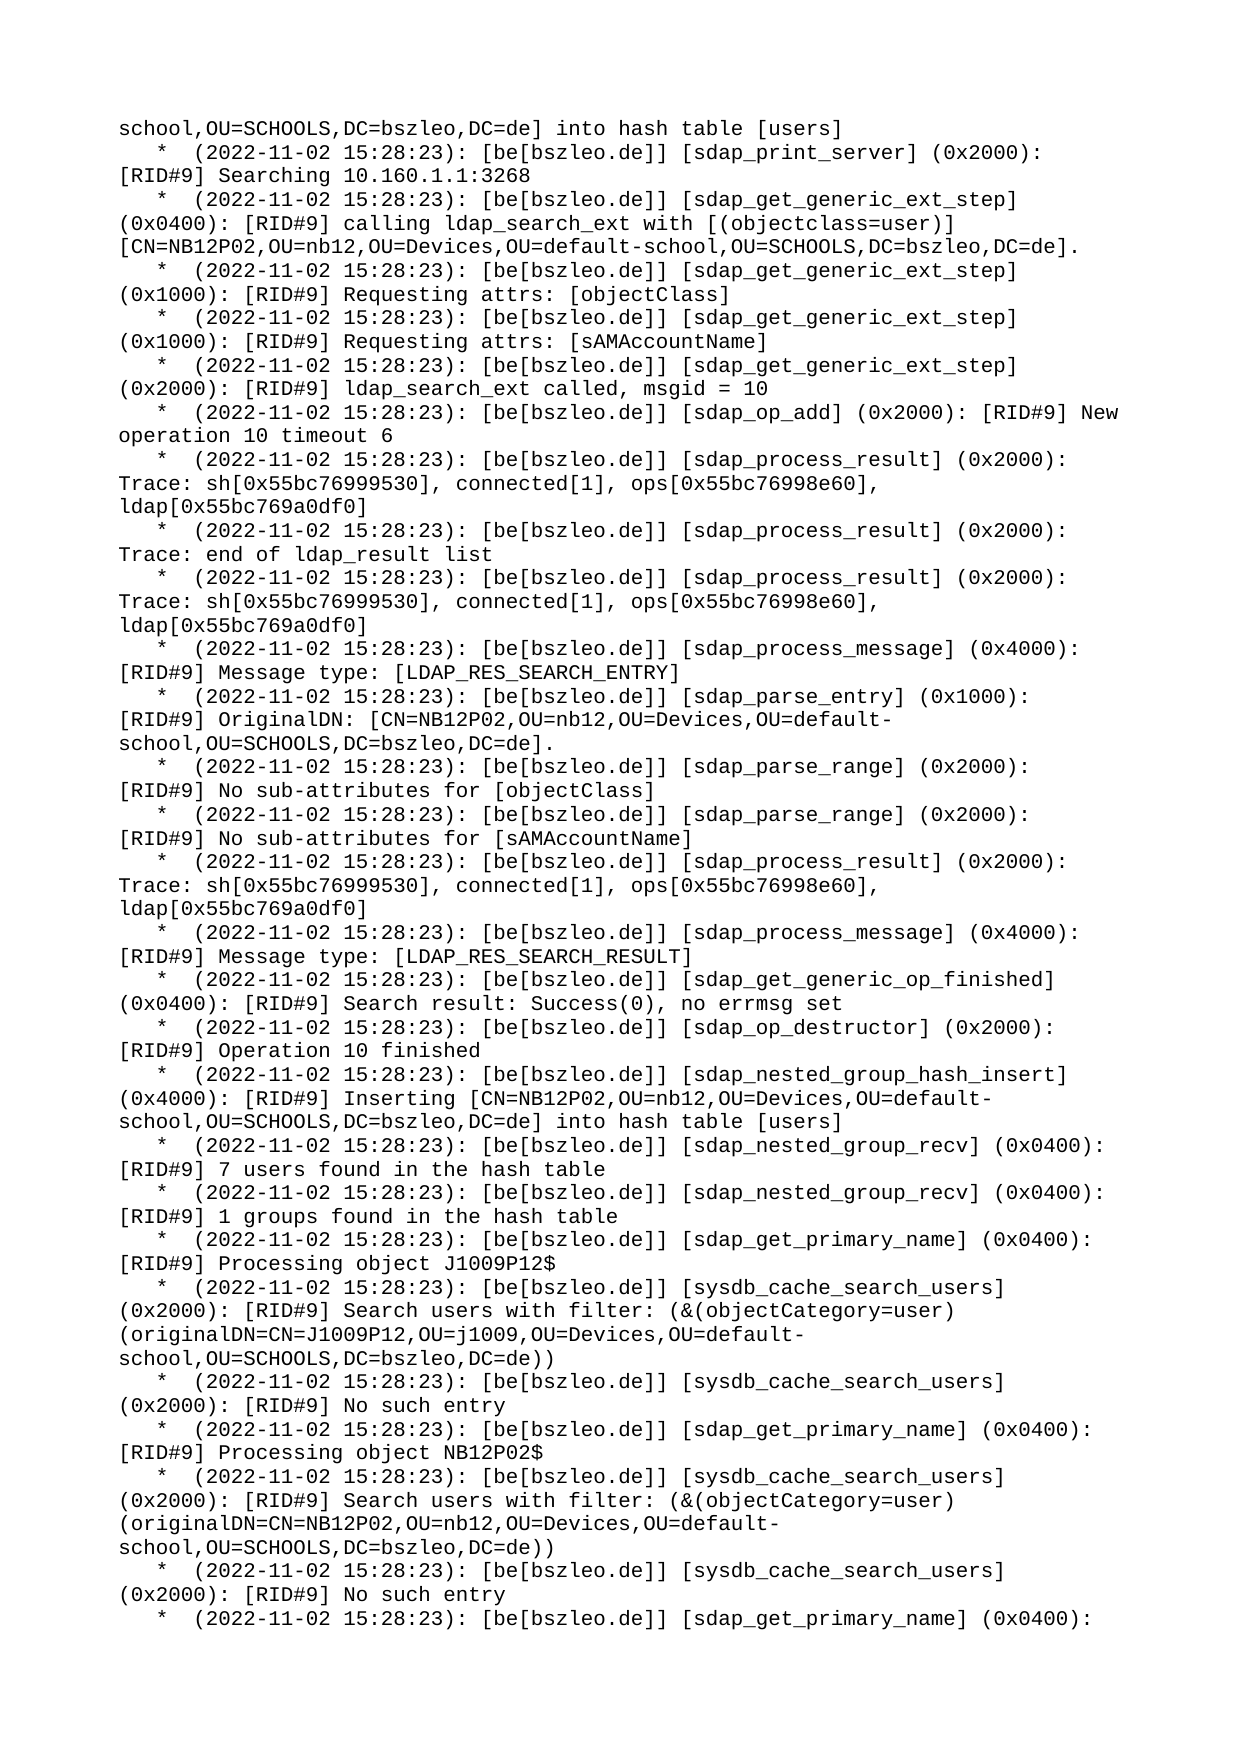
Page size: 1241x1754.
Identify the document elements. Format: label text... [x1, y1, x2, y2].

text * (2022-11-02 15:28:23): [be[bszleo.de]] [sdap_get_primary_name] (0x0400): [118, 1608, 1122, 1631]
text * (2022-11-02 15:28:23): [be[bszleo.de]] [sdap_get_generic_op_finished] (0x0400): [RID#9] Search result: Success(0), no errmsg set [118, 969, 1122, 1017]
text school,OU=SCHOOLS,DC=bszleo,DC=de] into hash table [users] [118, 118, 1122, 142]
text * (2022-11-02 15:28:23): [be[bszleo.de]] [sdap_parse_range] (0x2000): [RID#9] No sub-attributes for [sAMAccountName] [118, 804, 1122, 851]
text * (2022-11-02 15:28:23): [be[bszleo.de]] [sdap_get_primary_name] (0x0400): [RID#9] Processing object NB12P02$ [118, 1419, 1122, 1466]
text * (2022-11-02 15:28:23): [be[bszleo.de]] [sdap_process_result] (0x2000): Trace: end of ldap_result list [118, 520, 1122, 567]
text * (2022-11-02 15:28:23): [be[bszleo.de]] [sdap_op_destructor] (0x2000): [RID#9] Operation 10 finished [118, 1017, 1122, 1064]
text * (2022-11-02 15:28:23): [be[bszleo.de]] [sysdb_cache_search_users] (0x2000): [RID#9] No such entry [118, 1561, 1122, 1608]
text * (2022-11-02 15:28:23): [be[bszleo.de]] [sysdb_cache_search_users] (0x2000): [RID#9] Search users with filter: (&(objectCategory=user)(originalDN=CN=J1009P12,OU=j1009,OU=Devices,OU=default-school,OU=SCHOOLS,DC=bszleo,DC=de)) [118, 1277, 1122, 1371]
text * (2022-11-02 15:28:23): [be[bszleo.de]] [sdap_parse_range] (0x2000): [RID#9] No sub-attributes for [objectClass] [118, 757, 1122, 804]
text * (2022-11-02 15:28:23): [be[bszleo.de]] [sdap_get_primary_name] (0x0400): [RID#9] Processing object J1009P12$ [118, 1229, 1122, 1277]
text * (2022-11-02 15:28:23): [be[bszleo.de]] [sdap_get_generic_ext_step] (0x0400): [RID#9] calling ldap_search_ext with [(objectclass=user)][CN=NB12P02,OU=nb12,OU=Devices,OU=default-school,OU=SCHOOLS,DC=bszleo,DC=de]. [118, 189, 1122, 260]
text * (2022-11-02 15:28:23): [be[bszleo.de]] [sdap_process_result] (0x2000): Trace: sh[0x55bc76999530], connected[1], ops[0x55bc76998e60], ldap[0x55bc769a0df0] [118, 851, 1122, 922]
text * (2022-11-02 15:28:23): [be[bszleo.de]] [sdap_parse_entry] (0x1000): [RID#9] OriginalDN: [CN=NB12P02,OU=nb12,OU=Devices,OU=default-school,OU=SCHOOLS,DC=bszleo,DC=de]. [118, 686, 1122, 757]
text * (2022-11-02 15:28:23): [be[bszleo.de]] [sysdb_cache_search_users] (0x2000): [RID#9] Search users with filter: (&(objectCategory=user)(originalDN=CN=NB12P02,OU=nb12,OU=Devices,OU=default-school,OU=SCHOOLS,DC=bszleo,DC=de)) [118, 1466, 1122, 1561]
text * (2022-11-02 15:28:23): [be[bszleo.de]] [sdap_nested_group_recv] (0x0400): [RID#9] 7 users found in the hash table [118, 1135, 1122, 1182]
text * (2022-11-02 15:28:23): [be[bszleo.de]] [sysdb_cache_search_users] (0x2000): [RID#9] No such entry [118, 1371, 1122, 1419]
text * (2022-11-02 15:28:23): [be[bszleo.de]] [sdap_get_generic_ext_step] (0x1000): [RID#9] Requesting attrs: [objectClass] [118, 260, 1122, 307]
text * (2022-11-02 15:28:23): [be[bszleo.de]] [sdap_get_generic_ext_step] (0x2000): [RID#9] ldap_search_ext called, msgid = 10 [118, 354, 1122, 402]
text * (2022-11-02 15:28:23): [be[bszleo.de]] [sdap_print_server] (0x2000): [RID#9] Searching 10.160.1.1:3268 [118, 142, 1122, 189]
text * (2022-11-02 15:28:23): [be[bszleo.de]] [sdap_nested_group_recv] (0x0400): [RID#9] 1 groups found in the hash table [118, 1182, 1122, 1229]
text * (2022-11-02 15:28:23): [be[bszleo.de]] [sdap_process_result] (0x2000): Trace: sh[0x55bc76999530], connected[1], ops[0x55bc76998e60], ldap[0x55bc769a0df0] [118, 449, 1122, 520]
text * (2022-11-02 15:28:23): [be[bszleo.de]] [sdap_process_message] (0x4000): [RID#9] Message type: [LDAP_RES_SEARCH_RESULT] [118, 922, 1122, 969]
text * (2022-11-02 15:28:23): [be[bszleo.de]] [sdap_op_add] (0x2000): [RID#9] New operation 10 timeout 6 [118, 402, 1122, 449]
text * (2022-11-02 15:28:23): [be[bszleo.de]] [sdap_process_message] (0x4000): [RID#9] Message type: [LDAP_RES_SEARCH_ENTRY] [118, 638, 1122, 686]
text * (2022-11-02 15:28:23): [be[bszleo.de]] [sdap_process_result] (0x2000): Trace: sh[0x55bc76999530], connected[1], ops[0x55bc76998e60], ldap[0x55bc769a0df0] [118, 567, 1122, 638]
text * (2022-11-02 15:28:23): [be[bszleo.de]] [sdap_nested_group_hash_insert] (0x4000): [RID#9] Inserting [CN=NB12P02,OU=nb12,OU=Devices,OU=default-school,OU=SCHOOLS,DC=bszleo,DC=de] into hash table [users] [118, 1064, 1122, 1135]
text * (2022-11-02 15:28:23): [be[bszleo.de]] [sdap_get_generic_ext_step] (0x1000): [RID#9] Requesting attrs: [sAMAccountName] [118, 307, 1122, 354]
